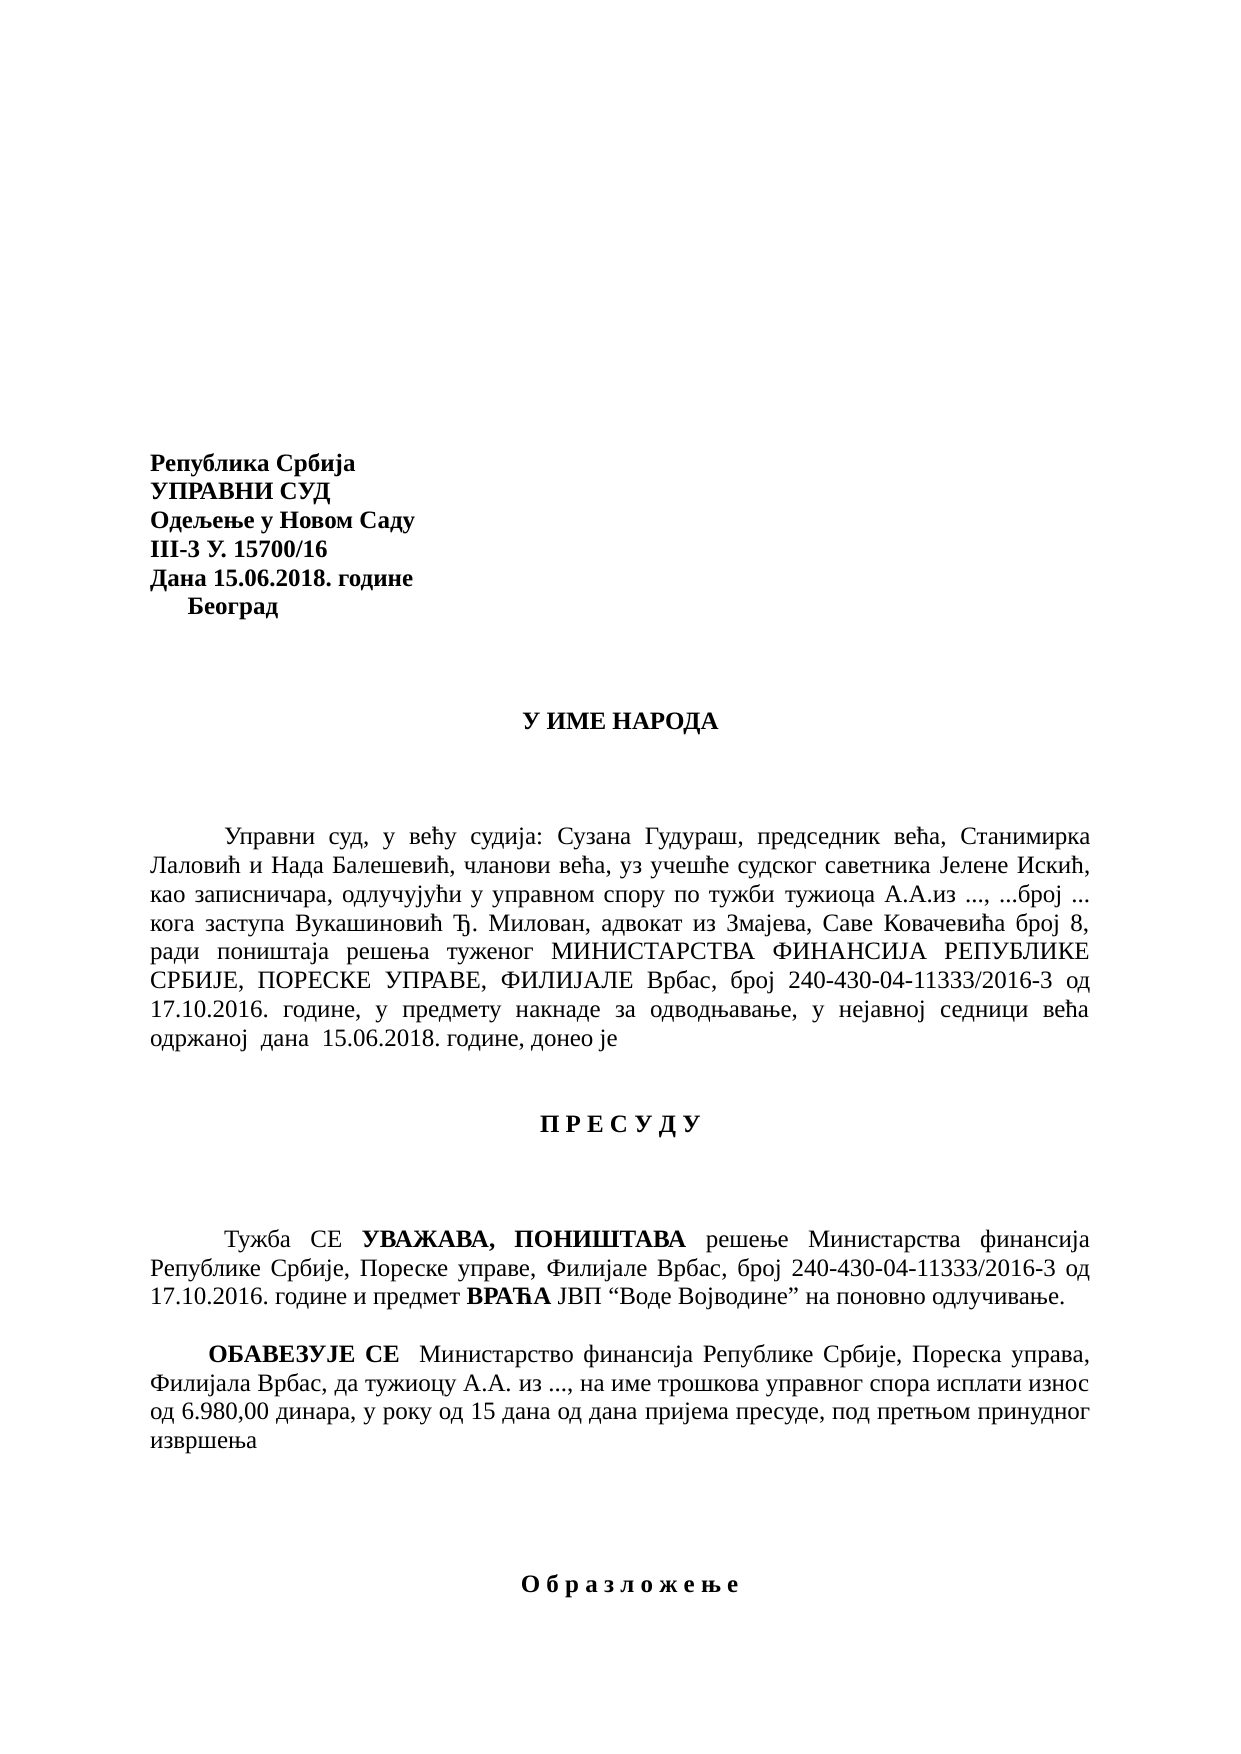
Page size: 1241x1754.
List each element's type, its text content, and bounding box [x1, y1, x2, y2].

text III-3 У. 15700/16 [150, 534, 1090, 563]
text Београд [150, 591, 1090, 620]
text Управни суд, у већу судија: Сузана Гудураш, председник већа, Станимирка Лаловић и Нада Балешевић, чланови већа, уз учешће судског саветника Јелене Искић, као записничара, одлучујући у управном спору по тужби тужиоца А.А.из ..., ...број ... кога заступа Вукашиновић Ђ. Милован, адвокат из Змајева, Саве Ковачевића број 8, ради поништаја решења туженог МИНИСТАРСТВА ФИНАНСИЈА РЕПУБЛИКЕ СРБИЈЕ, ПОРЕСКЕ УПРАВЕ, ФИЛИЈАЛЕ Врбас, број 240-430-04-11333/2016-3 од 17.10.2016. године, у предмету накнаде за одводњавање, у нејавној седници већа одржаној дана 15.06.2018. године, донео је [150, 821, 1090, 1051]
text П Р Е С У Д У [150, 1109, 1090, 1138]
text Република Србија [150, 448, 1090, 476]
text У ИМЕ НАРОДА [150, 706, 1090, 735]
text Дана 15.06.2018. године [150, 563, 1090, 591]
text УПРАВНИ СУД [150, 476, 1090, 505]
text ОБАВЕЗУЈЕ СЕ Министарство финансија Републике Србије, Пореска управа, Филијала Врбас, да тужиоцу А.А. из ..., на име трошкова управног спора исплати износ од 6.980,00 динара, у року од 15 дана од дана пријема пресуде, под претњом принудног извршења [150, 1339, 1090, 1454]
text Тужба СЕ УВАЖАВА, ПОНИШТАВА решење Министарства финансија Републике Србије, Пореске управе, Филијале Врбас, број 240-430-04-11333/2016-3 од 17.10.2016. године и предмет ВРАЋА ЈВП “Воде Војводине” на поновно одлучивање. [150, 1224, 1090, 1310]
text Одељење у Новом Саду [150, 505, 1090, 534]
text О б р а з л о ж е њ е [150, 1569, 1090, 1598]
